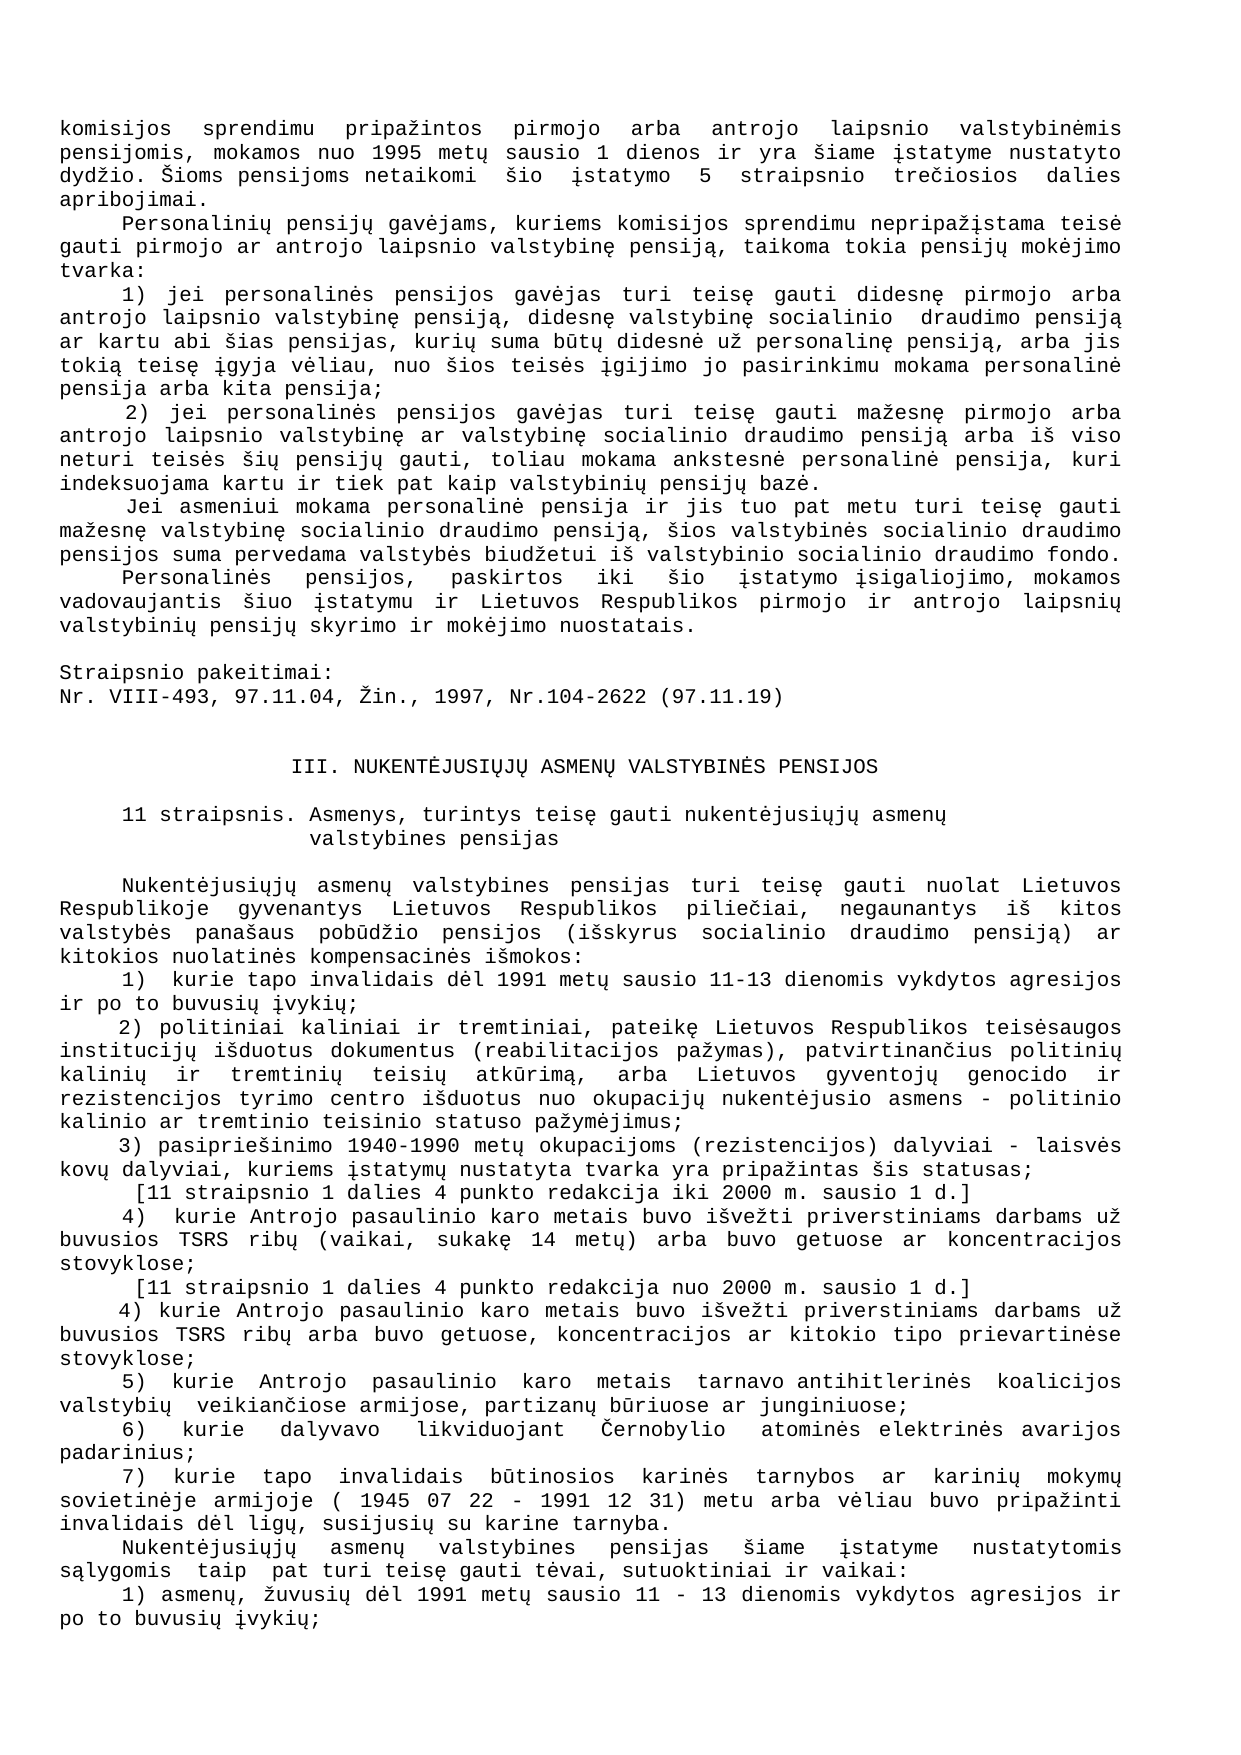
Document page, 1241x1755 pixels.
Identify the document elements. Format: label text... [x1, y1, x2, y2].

text 1) kurie tapo invalidais dėl 1991 metų sausio 11-13 dienomis vykdytos agresijos ir po to buvusių įvykių; [59, 969, 1122, 1017]
text Personalinės pensijos, paskirtos iki šio įstatymo įsigaliojimo, mokamos vadovaujantis šiuo įstatymu ir Lietuvos Respublikos pirmojo ir antrojo laipsnių valstybinių pensijų skyrimo ir mokėjimo nuostatais. [59, 567, 1122, 638]
text 4) kurie Antrojo pasaulinio karo metais buvo išvežti priverstiniams darbams už buvusios TSRS ribų (vaikai, sukakę 14 metų) arba buvo getuose ar koncentracijos stovyklose; [59, 1206, 1122, 1277]
text 7) kurie tapo invalidais būtinosios karinės tarnybos ar karinių mokymų sovietinėje armijoje ( 1945 07 22 - 1991 12 31) metu arba vėliau buvo pripažinti invalidais dėl ligų, susijusių su karine tarnyba. [59, 1466, 1122, 1537]
text Nukentėjusiųjų asmenų valstybines pensijas šiame įstatyme nustatytomis sąlygomis taip pat turi teisę gauti tėvai, sutuoktiniai ir vaikai: [59, 1537, 1122, 1584]
text 2) politiniai kaliniai ir tremtiniai, pateikę Lietuvos Respublikos teisėsaugos institucijų išduotus dokumentus (reabilitacijos pažymas), patvirtinančius politinių kalinių ir tremtinių teisių atkūrimą, arba Lietuvos gyventojų genocido ir rezistencijos tyrimo centro išduotus nuo okupacijų nukentėjusio asmens - politinio kalinio ar tremtinio teisinio statuso pažymėjimus; [59, 1017, 1122, 1135]
text 2) jei personalinės pensijos gavėjas turi teisę gauti mažesnę pirmojo arba antrojo laipsnio valstybinę ar valstybinę socialinio draudimo pensiją arba iš viso neturi teisės šių pensijų gauti, toliau mokama ankstesnė personalinė pensija, kuri indeksuojama kartu ir tiek pat kaip valstybinių pensijų bazė. [59, 402, 1122, 496]
text Personalinių pensijų gavėjams, kuriems komisijos sprendimu nepripažįstama teisė gauti pirmojo ar antrojo laipsnio valstybinę pensiją, taikoma tokia pensijų mokėjimo tvarka: [59, 213, 1122, 284]
text III. NUKENTĖJUSIŲJŲ ASMENŲ VALSTYBINĖS PENSIJOS [59, 757, 1122, 780]
text Jei asmeniui mokama personalinė pensija ir jis tuo pat metu turi teisę gauti mažesnę valstybinę socialinio draudimo pensiją, šios valstybinės socialinio draudimo pensijos suma pervedama valstybės biudžetui iš valstybinio socialinio draudimo fondo. [59, 496, 1122, 567]
text 6) kurie dalyvavo likviduojant Černobylio atominės elektrinės avarijos padarinius; [59, 1419, 1122, 1466]
text 1) asmenų, žuvusių dėl 1991 metų sausio 11 - 13 dienomis vykdytos agresijos ir po to buvusių įvykių; [59, 1584, 1122, 1631]
text Nr. VIII-493, 97.11.04, Žin., 1997, Nr.104-2622 (97.11.19) [59, 686, 1122, 709]
text Nukentėjusiųjų asmenų valstybines pensijas turi teisę gauti nuolat Lietuvos Respublikoje gyvenantys Lietuvos Respublikos piliečiai, negaunantys iš kitos valstybės panašaus pobūdžio pensijos (išskyrus socialinio draudimo pensiją) ar kitokios nuolatinės kompensacinės išmokos: [59, 875, 1122, 969]
text [11 straipsnio 1 dalies 4 punkto redakcija iki 2000 m. sausio 1 d.] [59, 1182, 1122, 1206]
text 11 straipsnis. Asmenys, turintys teisę gauti nukentėjusiųjų asmenų [59, 804, 1122, 827]
text 5) kurie Antrojo pasaulinio karo metais tarnavo antihitlerinės koalicijos valstybių veikiančiose armijose, partizanų būriuose ar junginiuose; [59, 1371, 1122, 1419]
text 1) jei personalinės pensijos gavėjas turi teisę gauti didesnę pirmojo arba antrojo laipsnio valstybinę pensiją, didesnę valstybinę socialinio draudimo pensiją ar kartu abi šias pensijas, kurių suma būtų didesnė už personalinę pensiją, arba jis tokią teisę įgyja vėliau, nuo šios teisės įgijimo jo pasirinkimu mokama personalinė pensija arba kita pensija; [59, 284, 1122, 402]
text komisijos sprendimu pripažintos pirmojo arba antrojo laipsnio valstybinėmis pensijomis, mokamos nuo 1995 metų sausio 1 dienos ir yra šiame įstatyme nustatyto dydžio. Šioms pensijoms netaikomi šio įstatymo 5 straipsnio trečiosios dalies apribojimai. [59, 118, 1122, 213]
text 3) pasipriešinimo 1940-1990 metų okupacijoms (rezistencijos) dalyviai - laisvės kovų dalyviai, kuriems įstatymų nustatyta tvarka yra pripažintas šis statusas; [59, 1135, 1122, 1182]
text [11 straipsnio 1 dalies 4 punkto redakcija nuo 2000 m. sausio 1 d.] [59, 1277, 1122, 1300]
text 4) kurie Antrojo pasaulinio karo metais buvo išvežti priverstiniams darbams už buvusios TSRS ribų arba buvo getuose, koncentracijos ar kitokio tipo prievartinėse stovyklose; [59, 1300, 1122, 1371]
text Straipsnio pakeitimai: [59, 662, 1122, 686]
text valstybines pensijas [59, 827, 1122, 851]
